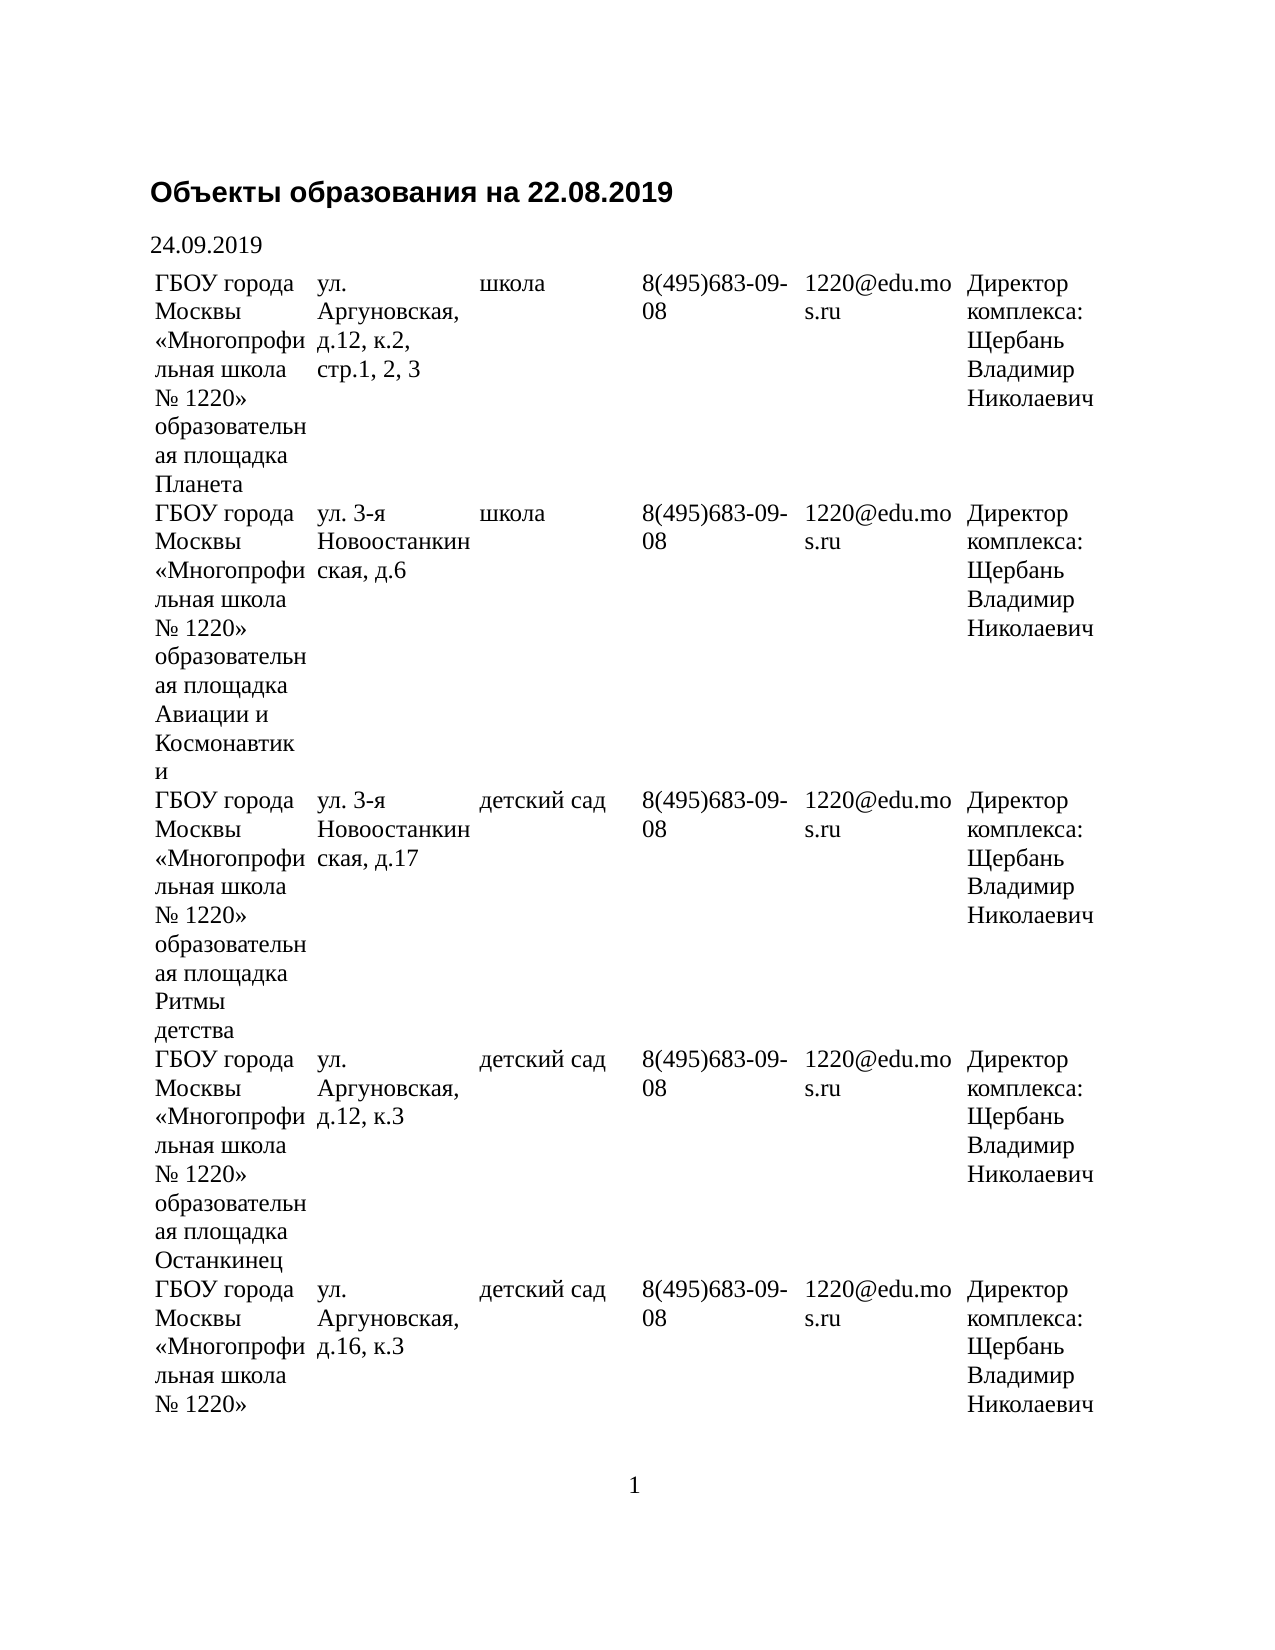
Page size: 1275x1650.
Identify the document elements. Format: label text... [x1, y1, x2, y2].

table_cell ГБОУ города Москвы «Многопрофильная школа № 1220» образовательная площадка Авиации и Космонавтики [150, 498, 312, 785]
table_cell 8(495)683-09-08 [638, 1274, 800, 1418]
table_cell ул. Аргуновская, д.12, к.3 [313, 1044, 475, 1274]
text 24.09.2019 [150, 230, 1125, 259]
table_cell ГБОУ города Москвы «Многопрофильная школа № 1220» образовательная площадка Останкинец [150, 1044, 312, 1274]
table_cell Директор комплекса: Щербань Владимир Николаевич [963, 1274, 1125, 1418]
table_cell Директор комплекса: Щербань Владимир Николаевич [963, 1044, 1125, 1274]
table_header Директор комплекса: Щербань Владимир Николаевич [963, 268, 1125, 498]
table_header школа [475, 268, 637, 498]
table_cell ул. 3-я Новоостанкинская, д.17 [313, 785, 475, 1044]
table_header ул. Аргуновская, д.12, к.2, стр.1, 2, 3 [313, 268, 475, 498]
table_cell 8(495)683-09-08 [638, 785, 800, 1044]
table_cell детский сад [475, 785, 637, 1044]
table_cell ул. 3-я Новоостанкинская, д.6 [313, 498, 475, 785]
table_header 1220@edu.mos.ru [800, 268, 962, 498]
table_cell детский сад [475, 1044, 637, 1274]
table_cell школа [475, 498, 637, 785]
table_cell ГБОУ города Москвы «Многопрофильная школа № 1220» образовательная площадка Ритмы детства [150, 785, 312, 1044]
table_cell 8(495)683-09-08 [638, 498, 800, 785]
subtitle Объекты образования на 22.08.2019 [150, 175, 1125, 208]
table_cell 1220@edu.mos.ru [800, 1044, 962, 1274]
table_cell Директор комплекса: Щербань Владимир Николаевич [963, 498, 1125, 785]
table_cell 1220@edu.mos.ru [800, 498, 962, 785]
table_cell детский сад [475, 1274, 637, 1418]
table_header ГБОУ города Москвы «Многопрофильная школа № 1220» образовательная площадка Планета [150, 268, 312, 498]
table_cell 8(495)683-09-08 [638, 1044, 800, 1274]
table_cell ГБОУ города Москвы «Многопрофильная школа № 1220» [150, 1274, 312, 1418]
table_cell ул. Аргуновская, д.16, к.3 [313, 1274, 475, 1418]
table_cell Директор комплекса: Щербань Владимир Николаевич [963, 785, 1125, 1044]
table_cell 1220@edu.mos.ru [800, 1274, 962, 1418]
table_cell 1220@edu.mos.ru [800, 785, 962, 1044]
table_header 8(495)683-09-08 [638, 268, 800, 498]
